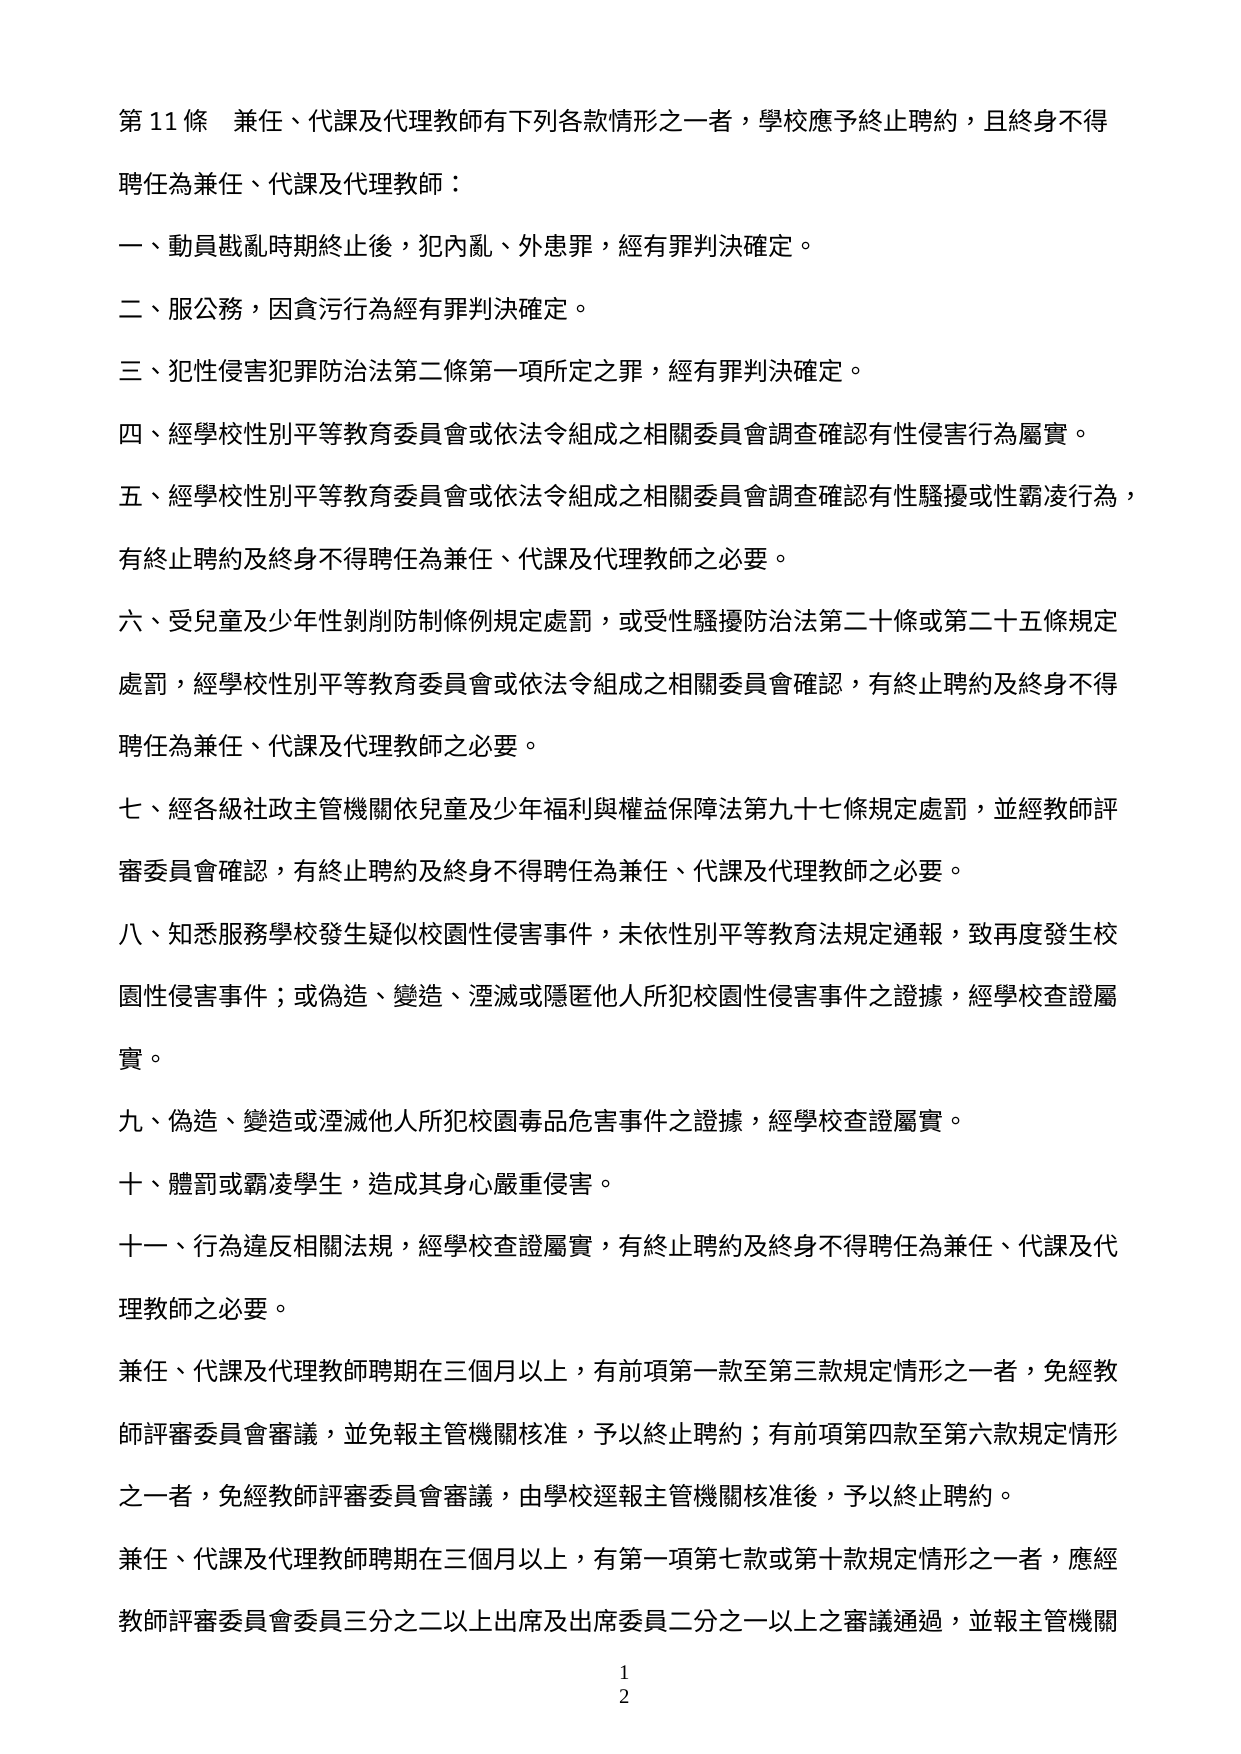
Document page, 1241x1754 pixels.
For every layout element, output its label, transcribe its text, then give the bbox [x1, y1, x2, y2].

text 五、經學校性別平等教育委員會或依法令組成之相關委員會調查確認有性騷擾或性霸凌行為，有終止聘約及終身不得聘任為兼任、代課及代理教師之必要。 [118, 453, 1122, 578]
text 十一、行為違反相關法規，經學校查證屬實，有終止聘約及終身不得聘任為兼任、代課及代理教師之必要。 [118, 1203, 1122, 1328]
text 九、偽造、變造或湮滅他人所犯校園毒品危害事件之證據，經學校查證屬實。 [118, 1078, 1122, 1141]
text 兼任、代課及代理教師聘期在三個月以上，有前項第一款至第三款規定情形之一者，免經教師評審委員會審議，並免報主管機關核准，予以終止聘約；有前項第四款至第六款規定情形之一者，免經教師評審委員會審議，由學校逕報主管機關核准後，予以終止聘約。 [118, 1328, 1122, 1516]
text 兼任、代課及代理教師聘期在三個月以上，有第一項第七款或第十款規定情形之一者，應經教師評審委員會委員三分之二以上出席及出席委員二分之一以上之審議通過，並報主管機關 [118, 1516, 1122, 1641]
text 一、動員戡亂時期終止後，犯內亂、外患罪，經有罪判決確定。 [118, 203, 1122, 266]
text 二、服公務，因貪污行為經有罪判決確定。 [118, 266, 1122, 328]
text 三、犯性侵害犯罪防治法第二條第一項所定之罪，經有罪判決確定。 [118, 328, 1122, 391]
text 第11條 兼任、代課及代理教師有下列各款情形之一者，學校應予終止聘約，且終身不得聘任為兼任、代課及代理教師： [118, 78, 1122, 203]
text 七、經各級社政主管機關依兒童及少年福利與權益保障法第九十七條規定處罰，並經教師評審委員會確認，有終止聘約及終身不得聘任為兼任、代課及代理教師之必要。 [118, 766, 1122, 891]
text 十、體罰或霸凌學生，造成其身心嚴重侵害。 [118, 1141, 1122, 1203]
text 四、經學校性別平等教育委員會或依法令組成之相關委員會調查確認有性侵害行為屬實。 [118, 391, 1122, 453]
text 八、知悉服務學校發生疑似校園性侵害事件，未依性別平等教育法規定通報，致再度發生校園性侵害事件；或偽造、變造、湮滅或隱匿他人所犯校園性侵害事件之證據，經學校查證屬實。 [118, 891, 1122, 1078]
text 六、受兒童及少年性剝削防制條例規定處罰，或受性騷擾防治法第二十條或第二十五條規定處罰，經學校性別平等教育委員會或依法令組成之相關委員會確認，有終止聘約及終身不得聘任為兼任、代課及代理教師之必要。 [118, 578, 1122, 766]
